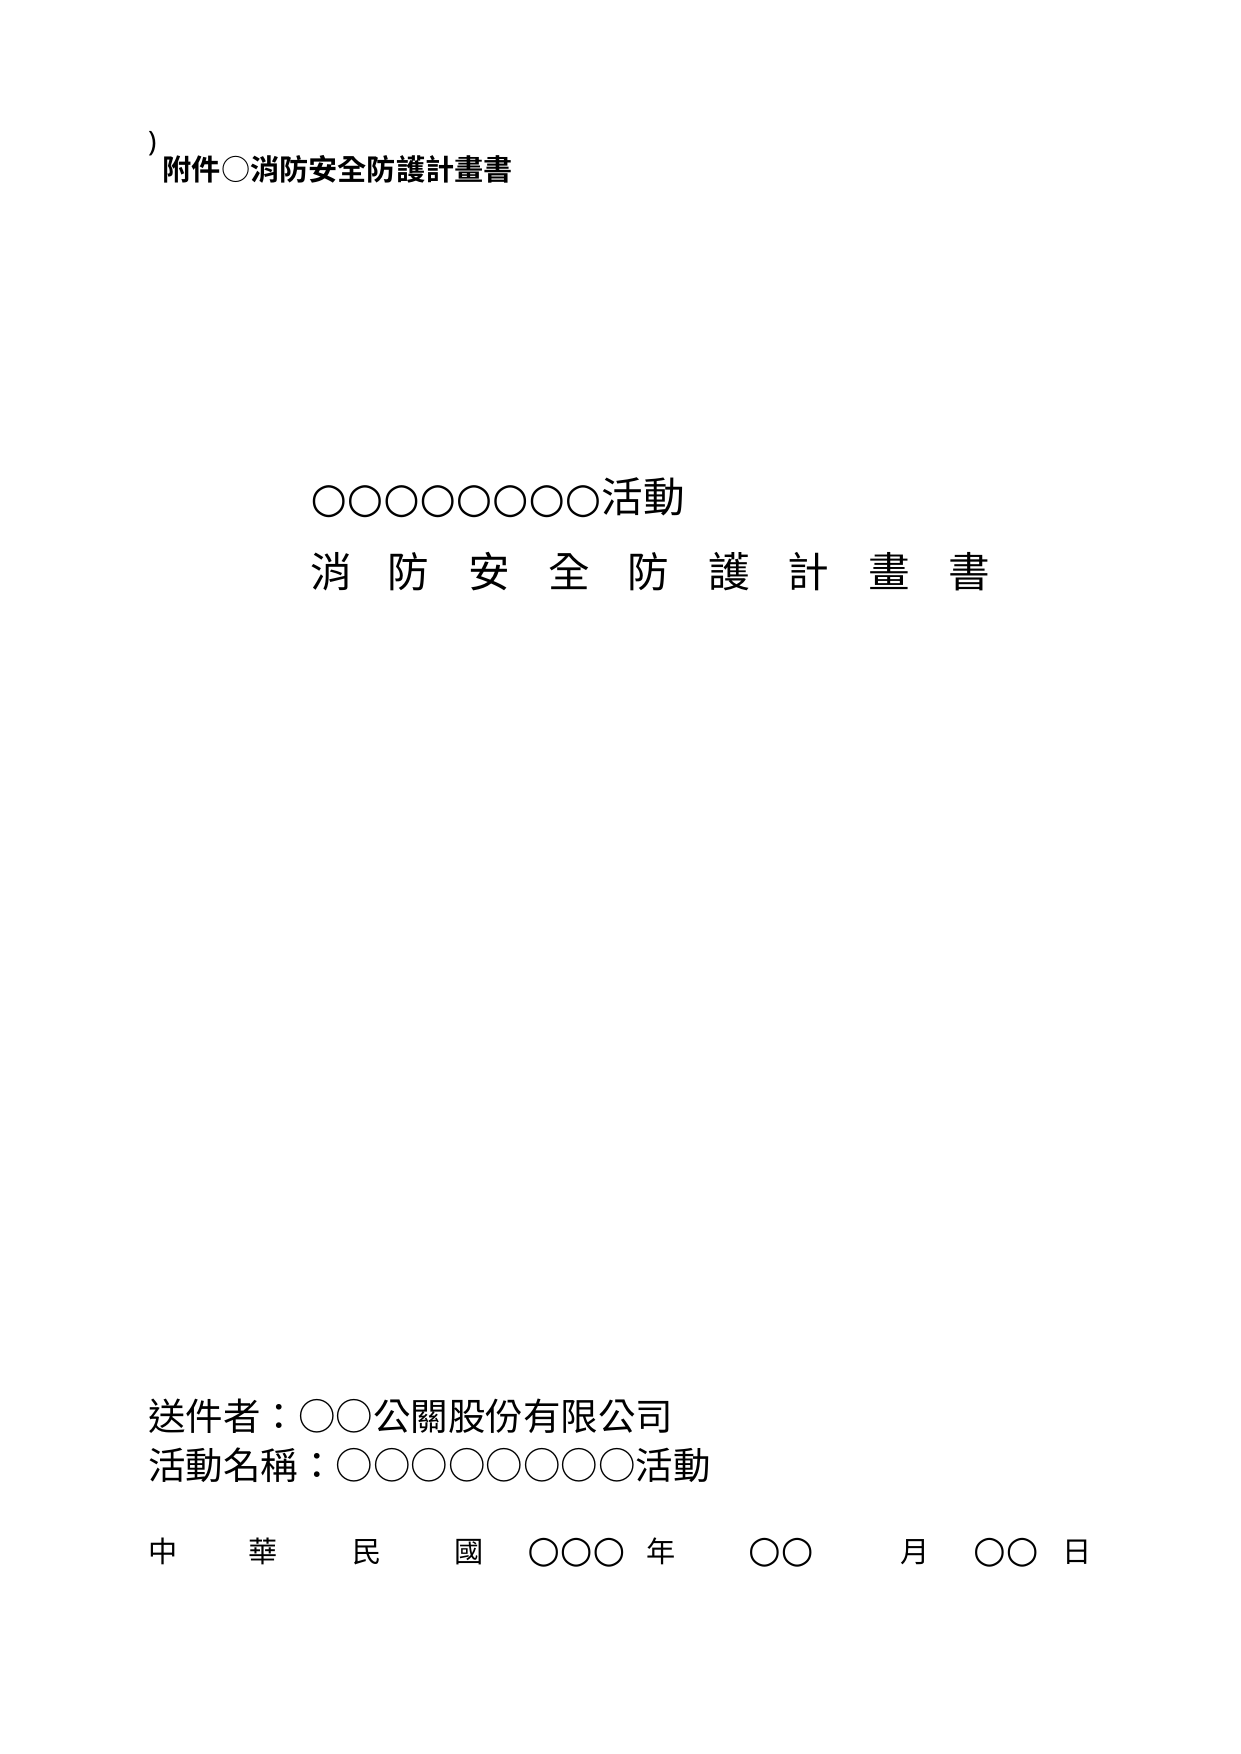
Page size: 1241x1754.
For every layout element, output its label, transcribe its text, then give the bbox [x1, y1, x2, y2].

text 附件○消防安全防護計畫書 [162, 152, 1094, 187]
text ○○○○○○○○活動 [310, 473, 1094, 523]
text 送件者：○○公關股份有限公司 [148, 1394, 1094, 1439]
text 活動名稱：○○○○○○○○活動 [148, 1443, 1094, 1488]
text 中 華 民 國 ○○○ 年 ○○ 月 ○○ 日 [148, 1530, 1094, 1570]
text 消 防 安 全 防 護 計 畫 書 [310, 548, 1094, 598]
